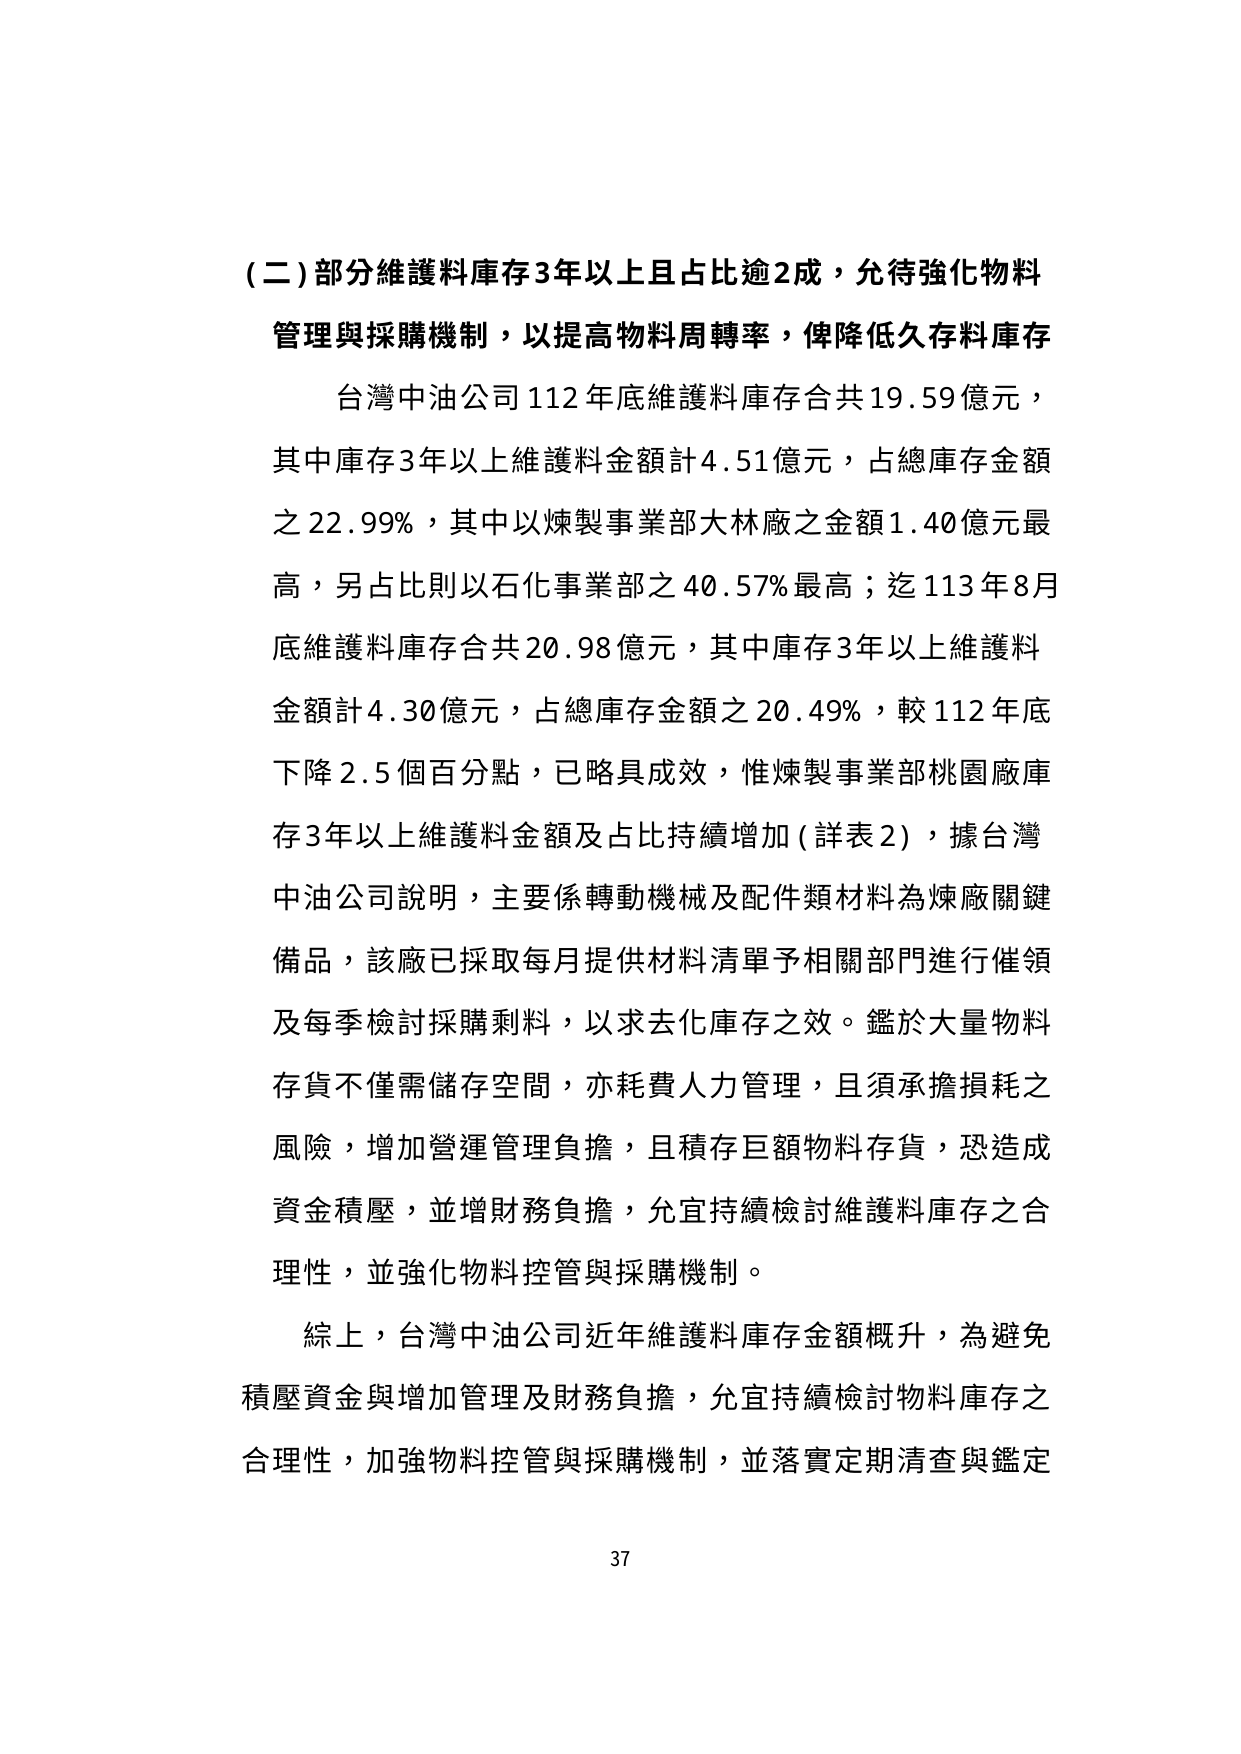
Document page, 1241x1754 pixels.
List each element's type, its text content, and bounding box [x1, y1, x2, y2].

text 綜上，台灣中油公司近年維護料庫存金額概升，為避免積壓資金與增加管理及財務負擔，允宜持續檢討物料庫存之合理性，加強物料控管與採購機制，並落實定期清查與鑑定 [236, 1292, 1063, 1479]
text (二)部分維護料庫存3年以上且占比逾2成，允待強化物料管理與採購機制，以提高物料周轉率，俾降低久存料庫存 [236, 229, 1063, 354]
text 台灣中油公司112年底維護料庫存合共19.59億元，其中庫存3年以上維護料金額計4.51億元，占總庫存金額之22.99%，其中以煉製事業部大林廠之金額1.40億元最高，另占比則以石化事業部之40.57%最高；迄113年8月底維護料庫存合共20.98億元，其中庫存3年以上維護料金額計4.30億元，占總庫存金額之20.49%，較112年底下降2.5個百分點，已略具成效，惟煉製事業部桃園廠庫存3年以上維護料金額及占比持續增加(詳表2)，據台灣中油公司說明，主要係轉動機械及配件類材料為煉廠關鍵備品，該廠已採取每月提供材料清單予相關部門進行催領及每季檢討採購剩料，以求去化庫存之效。鑑於大量物料存貨不僅需儲存空間，亦耗費人力管理，且須承擔損耗之風險，增加營運管理負擔，且積存巨額物料存貨，恐造成資金積壓，並增財務負擔，允宜持續檢討維護料庫存之合理性，並強化物料控管與採購機制。 [266, 354, 1063, 1292]
